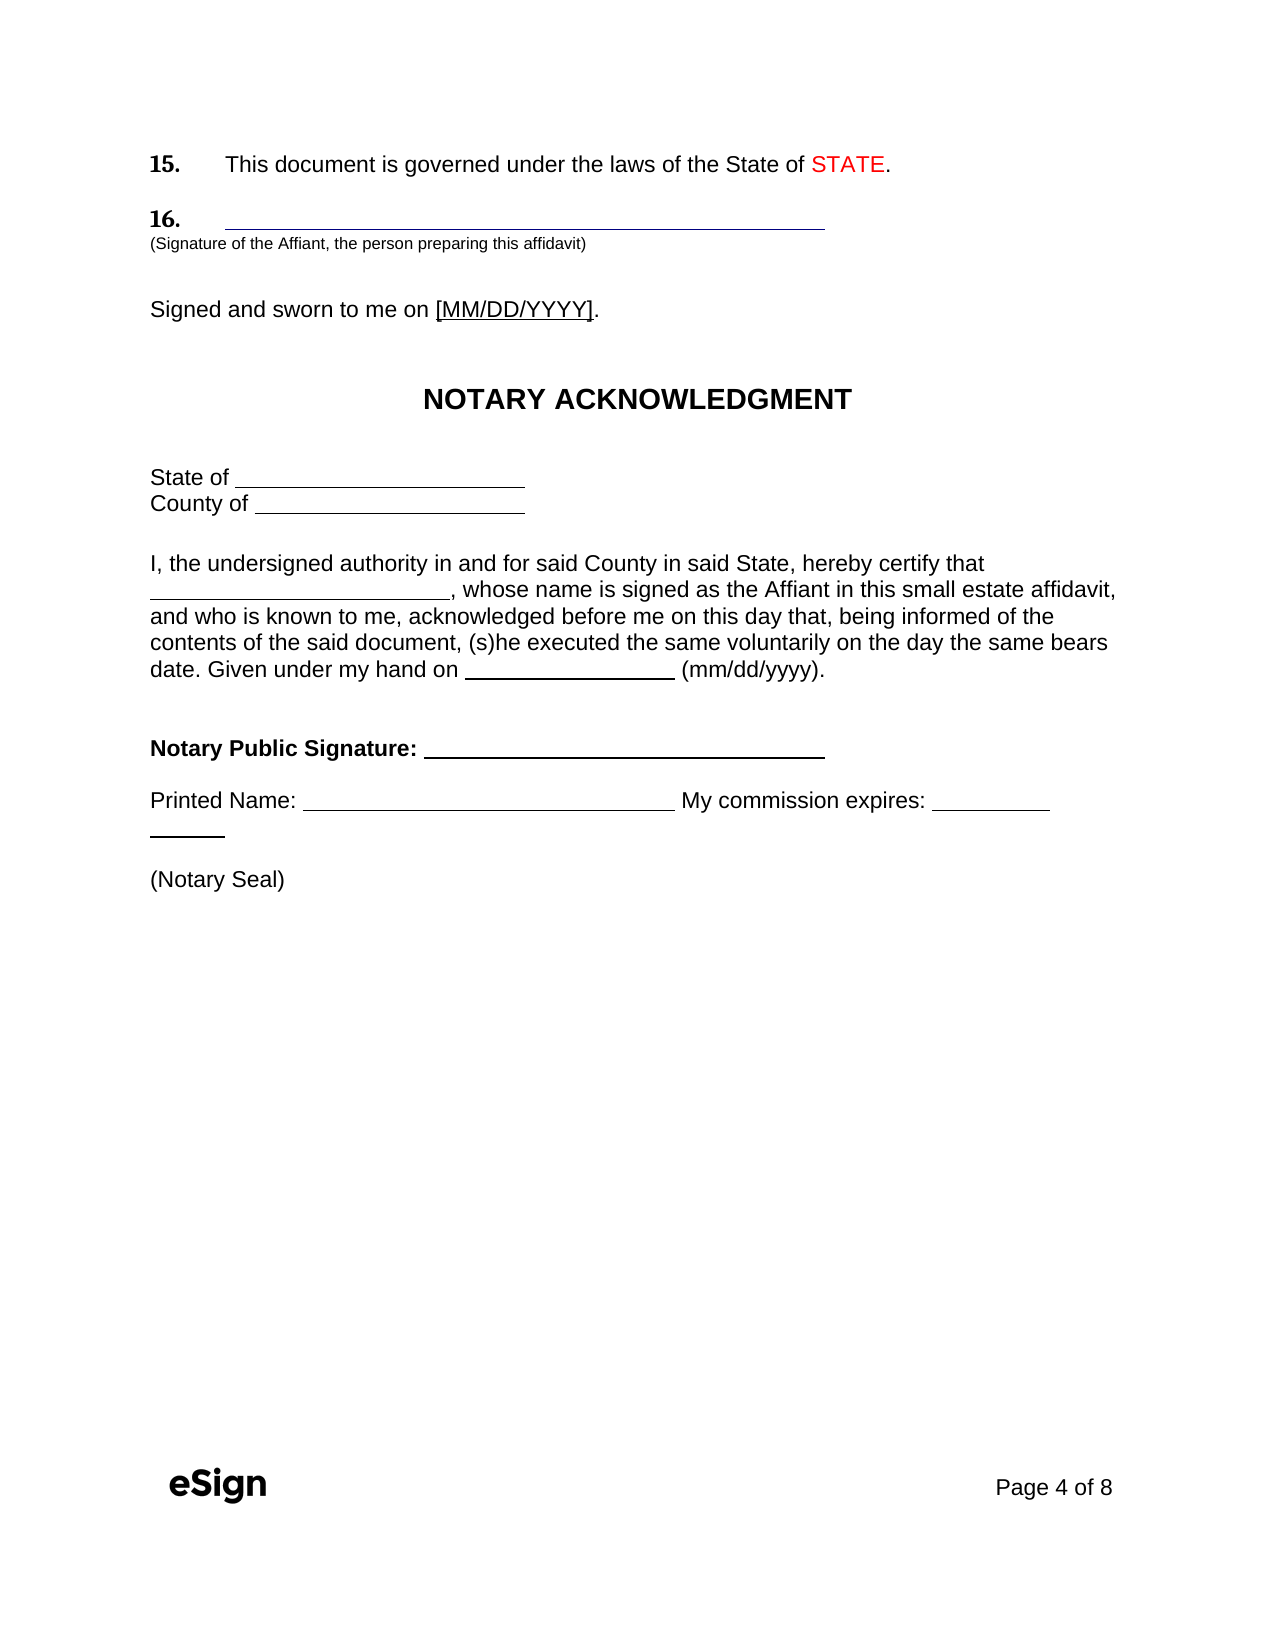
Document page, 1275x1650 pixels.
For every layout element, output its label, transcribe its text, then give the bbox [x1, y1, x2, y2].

subtitle County of [150, 490, 1125, 517]
text (Signature of the Affiant, the person preparing this affidavit) [150, 234, 1125, 253]
list This document is governed under the laws of the State of STATE. [150, 150, 1125, 179]
subtitle , whose name is signed as the Affiant in this small estate affidavit, and who is known to me, acknowledged before me on this day that, being informed of the contents of the said document, (s)he executed the same voluntarily on the day the same bears date. Given under my hand on (mm/dd/yyyy). [150, 576, 1125, 682]
subtitle Printed Name: My commission expires: [150, 787, 1125, 840]
text (Notary Seal) [150, 866, 1125, 893]
subtitle I, the undersigned authority in and for said County in said State, hereby certify that [150, 550, 1125, 576]
text NOTARY ACKNOWLEDGMENT [150, 382, 1125, 416]
subtitle Notary Public Signature: [150, 734, 1125, 761]
subtitle State of [150, 464, 1125, 490]
text Signed and sworn to me on [MM/DD/YYYY]. [150, 296, 1125, 322]
